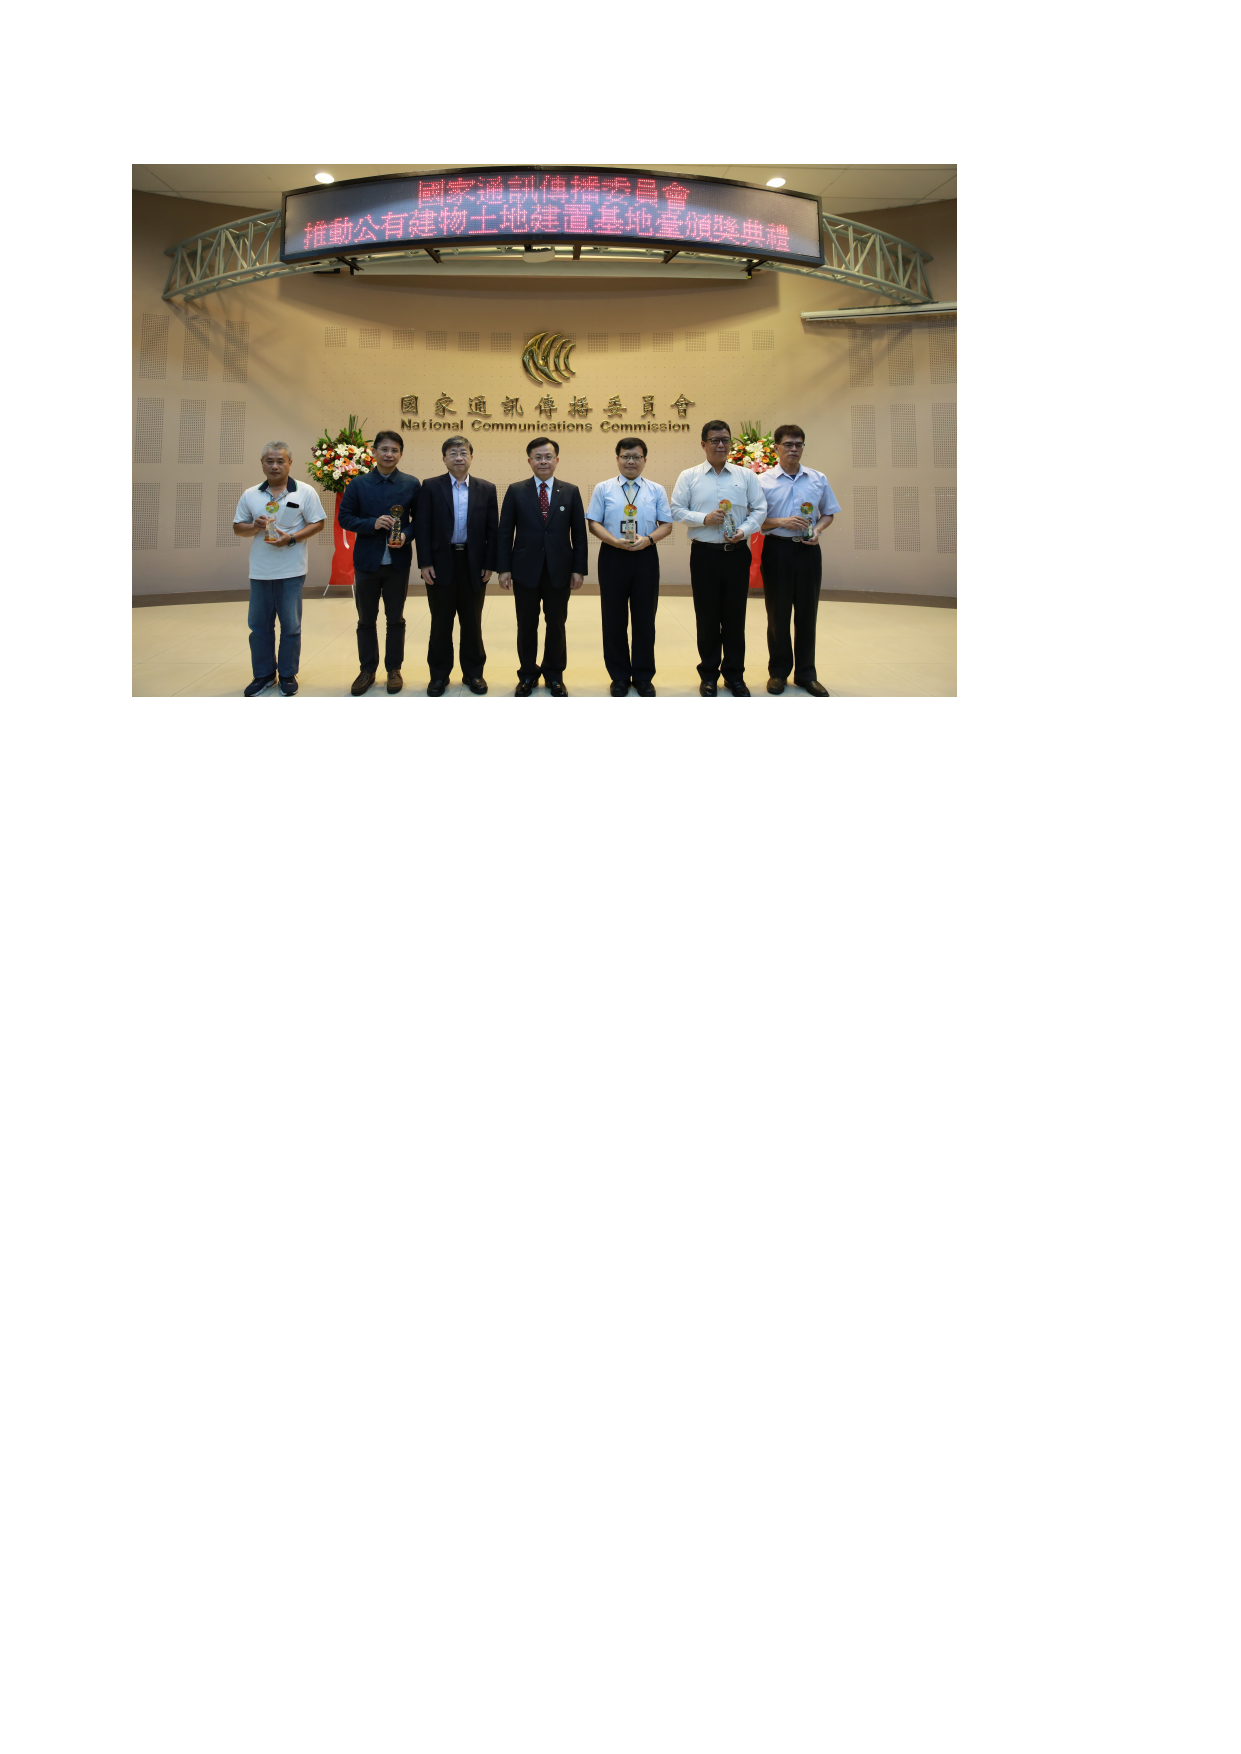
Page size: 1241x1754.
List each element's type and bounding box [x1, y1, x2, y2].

picture [132, 164, 957, 697]
